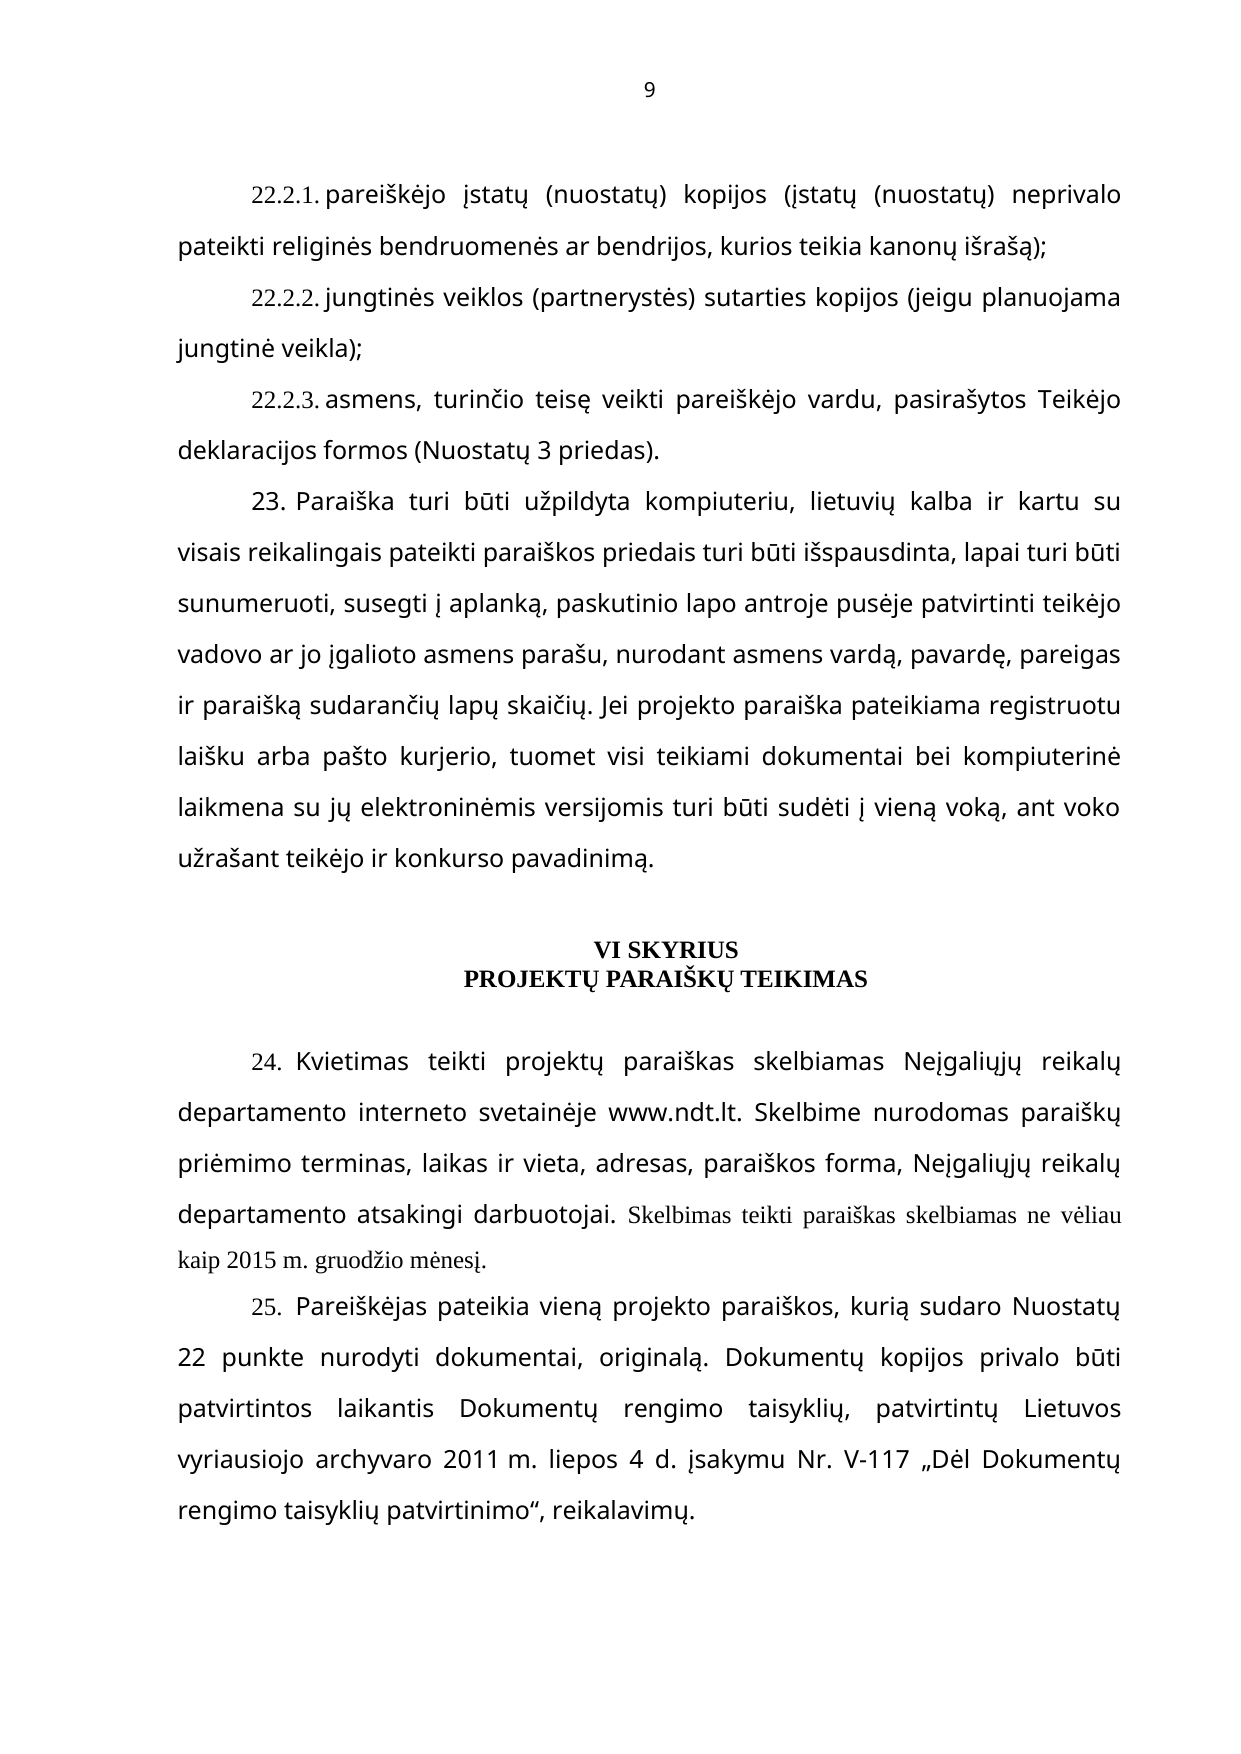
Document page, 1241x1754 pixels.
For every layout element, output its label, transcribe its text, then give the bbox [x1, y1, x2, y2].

text 24. Kvietimas teikti projektų paraiškas skelbiamas Neįgaliųjų reikalų departamento interneto svetainėje www.ndt.lt. Skelbime nurodomas paraiškų priėmimo terminas, laikas ir vieta, adresas, paraiškos forma, Neįgaliųjų reikalų departamento atsakingi darbuotojai. Skelbimas teikti paraiškas skelbiamas ne vėliau kaip 2015 m. gruodžio mėnesį. [177, 1043, 1122, 1274]
text 22.2.1. pareiškėjo įstatų (nuostatų) kopijos (įstatų (nuostatų) neprivalo pateikti religinės bendruomenės ar bendrijos, kurios teikia kanonų išrašą); [177, 177, 1122, 262]
text PROJEKTŲ PARAIŠKŲ TEIKIMAS [177, 964, 1122, 992]
text 25. Pareiškėjas pateikia vieną projekto paraiškos, kurią sudaro Nuostatų 22 punkte nurodyti dokumentai, originalą. Dokumentų kopijos privalo būti patvirtintos laikantis Dokumentų rengimo taisyklių, patvirtintų Lietuvos vyriausiojo archyvaro 2011 m. liepos 4 d. įsakymu Nr. V-117 „Dėl Dokumentų rengimo taisyklių patvirtinimo“, reikalavimų. [177, 1288, 1122, 1526]
text 22.2.3. asmens, turinčio teisę veikti pareiškėjo vardu, pasirašytos Teikėjo deklaracijos formos (Nuostatų 3 priedas). [177, 381, 1122, 466]
text VI SKYRIUS [177, 935, 1122, 964]
text 23. Paraiška turi būti užpildyta kompiuteriu, lietuvių kalba ir kartu su visais reikalingais pateikti paraiškos priedais turi būti išspausdinta, lapai turi būti sunumeruoti, susegti į aplanką, paskutinio lapo antroje pusėje patvirtinti teikėjo vadovo ar jo įgalioto asmens parašu, nurodant asmens vardą, pavardę, pareigas ir paraišką sudarančių lapų skaičių. Jei projekto paraiška pateikiama registruotu laišku arba pašto kurjerio, tuomet visi teikiami dokumentai bei kompiuterinė laikmena su jų elektroninėmis versijomis turi būti sudėti į vieną voką, ant voko užrašant teikėjo ir konkurso pavadinimą. [177, 483, 1122, 875]
text 22.2.2. jungtinės veiklos (partnerystės) sutarties kopijos (jeigu planuojama jungtinė veikla); [177, 279, 1122, 364]
